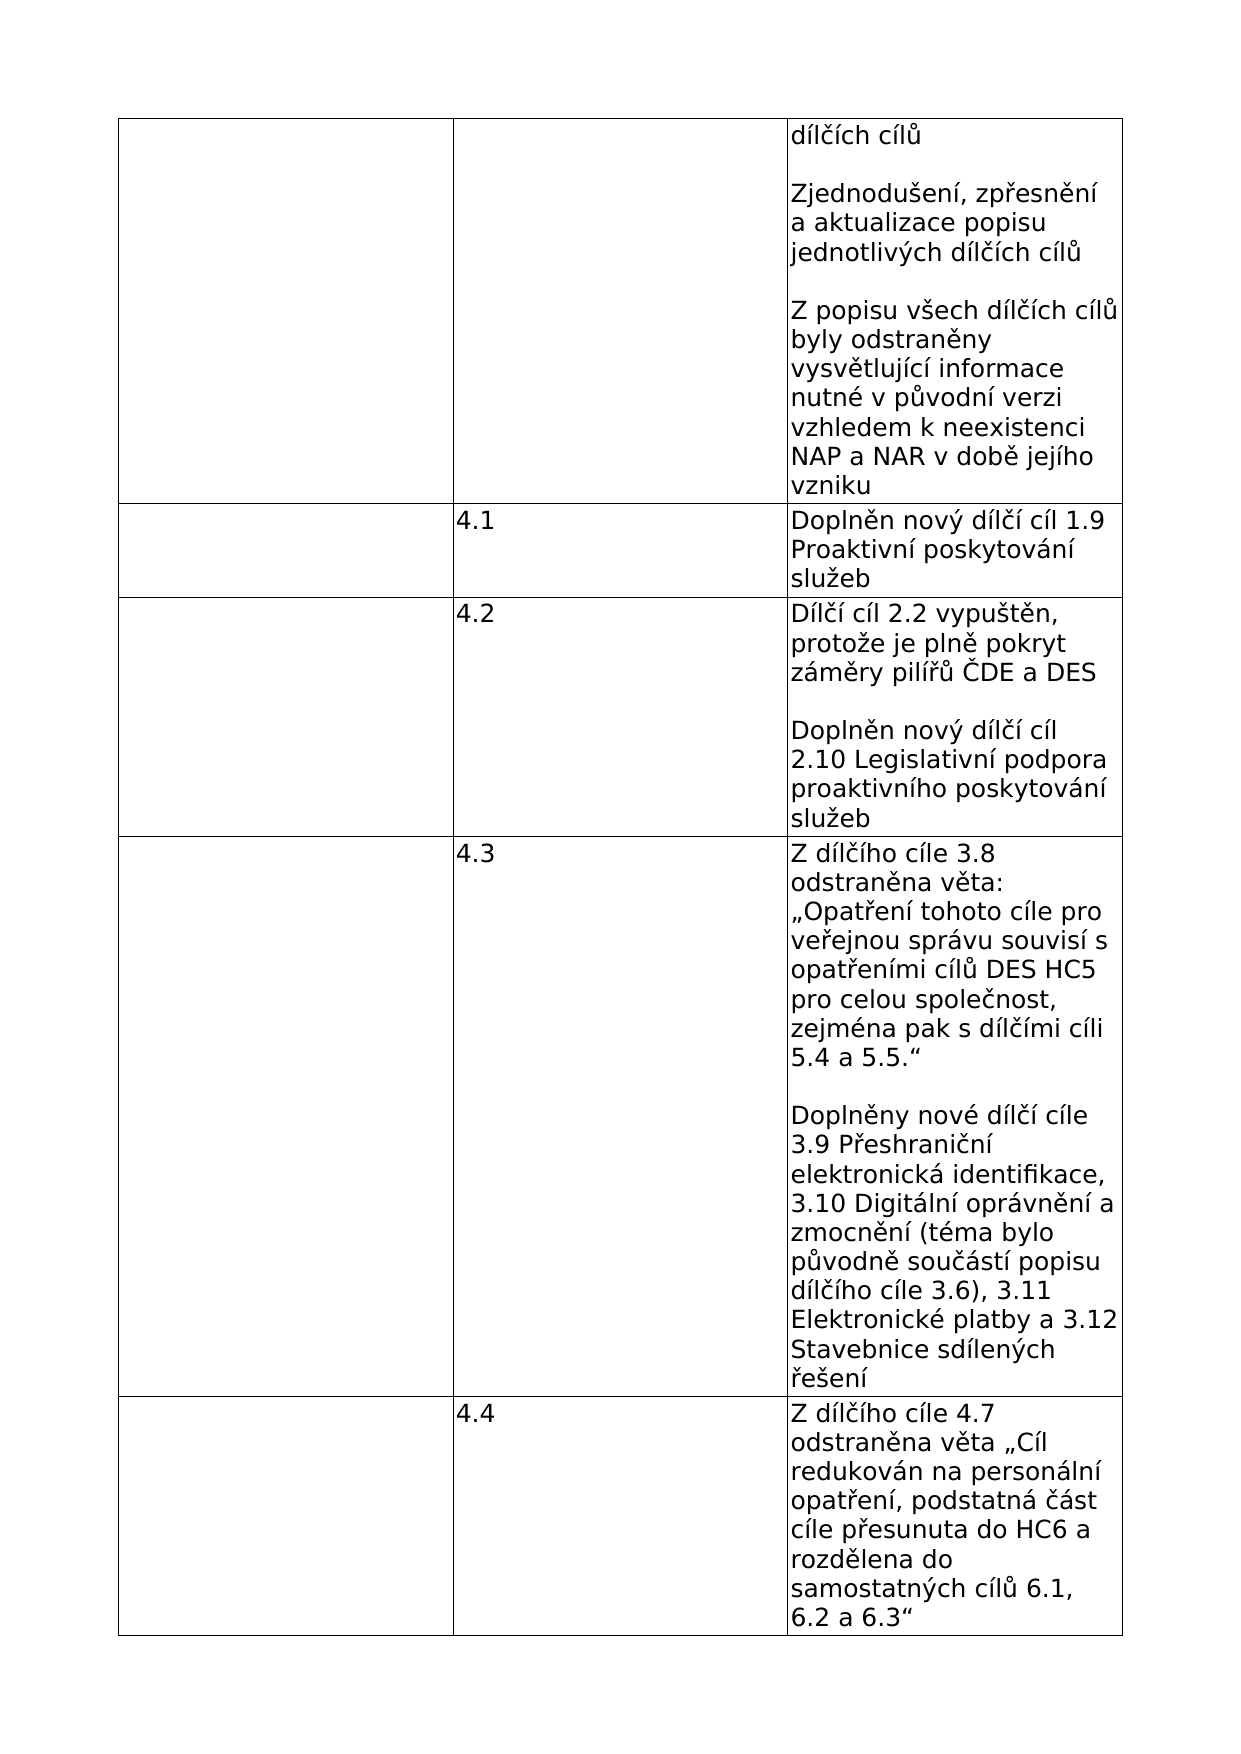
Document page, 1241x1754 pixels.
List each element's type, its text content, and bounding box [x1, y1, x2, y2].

table_cell Z dílčího cíle 3.8 odstraněna věta: „Opatření tohoto cíle pro veřejnou správu souvisí s opatřeními cílů DES HC5 pro celou společnost, zejména pak s dílčími cíli 5.4 a 5.5.“ Doplněny nové dílčí cíle 3.9 Přeshraniční elektronická identifikace, 3.10 Digitální oprávnění a zmocnění (téma bylo původně součástí popisu dílčího cíle 3.6), 3.11 Elektronické platby a 3.12 Stavebnice sdílených řešení [788, 837, 1122, 1396]
table_cell [119, 837, 453, 1396]
table_cell [119, 598, 453, 836]
table_cell Z dílčího cíle 4.7 odstraněna věta „Cíl redukován na personální opatření, podstatná část cíle přesunuta do HC6 a rozdělena do samostatných cílů 6.1, 6.2 a 6.3“ [788, 1397, 1122, 1635]
table_cell Doplněn nový dílčí cíl 1.9 Proaktivní poskytování služeb [788, 504, 1122, 597]
table_cell [119, 1397, 453, 1635]
table_cell dílčích cílů Zjednodušení, zpřesnění a aktualizace popisu jednotlivých dílčích cílů Z popisu všech dílčích cílů byly odstraněny vysvětlující informace nutné v původní verzi vzhledem k neexistenci NAP a NAR v době jejího vzniku [788, 119, 1122, 503]
table_cell [119, 504, 453, 597]
table_cell 4.2 [454, 598, 787, 836]
table_cell [119, 119, 453, 503]
table_cell 4.1 [454, 504, 787, 597]
table_cell Dílčí cíl 2.2 vypuštěn, protože je plně pokryt záměry pilířů ČDE a DES Doplněn nový dílčí cíl 2.10 Legislativní podpora proaktivního poskytování služeb [788, 598, 1122, 836]
table_cell 4.4 [454, 1397, 787, 1635]
table_cell [454, 119, 787, 503]
table_cell 4.3 [454, 837, 787, 1396]
